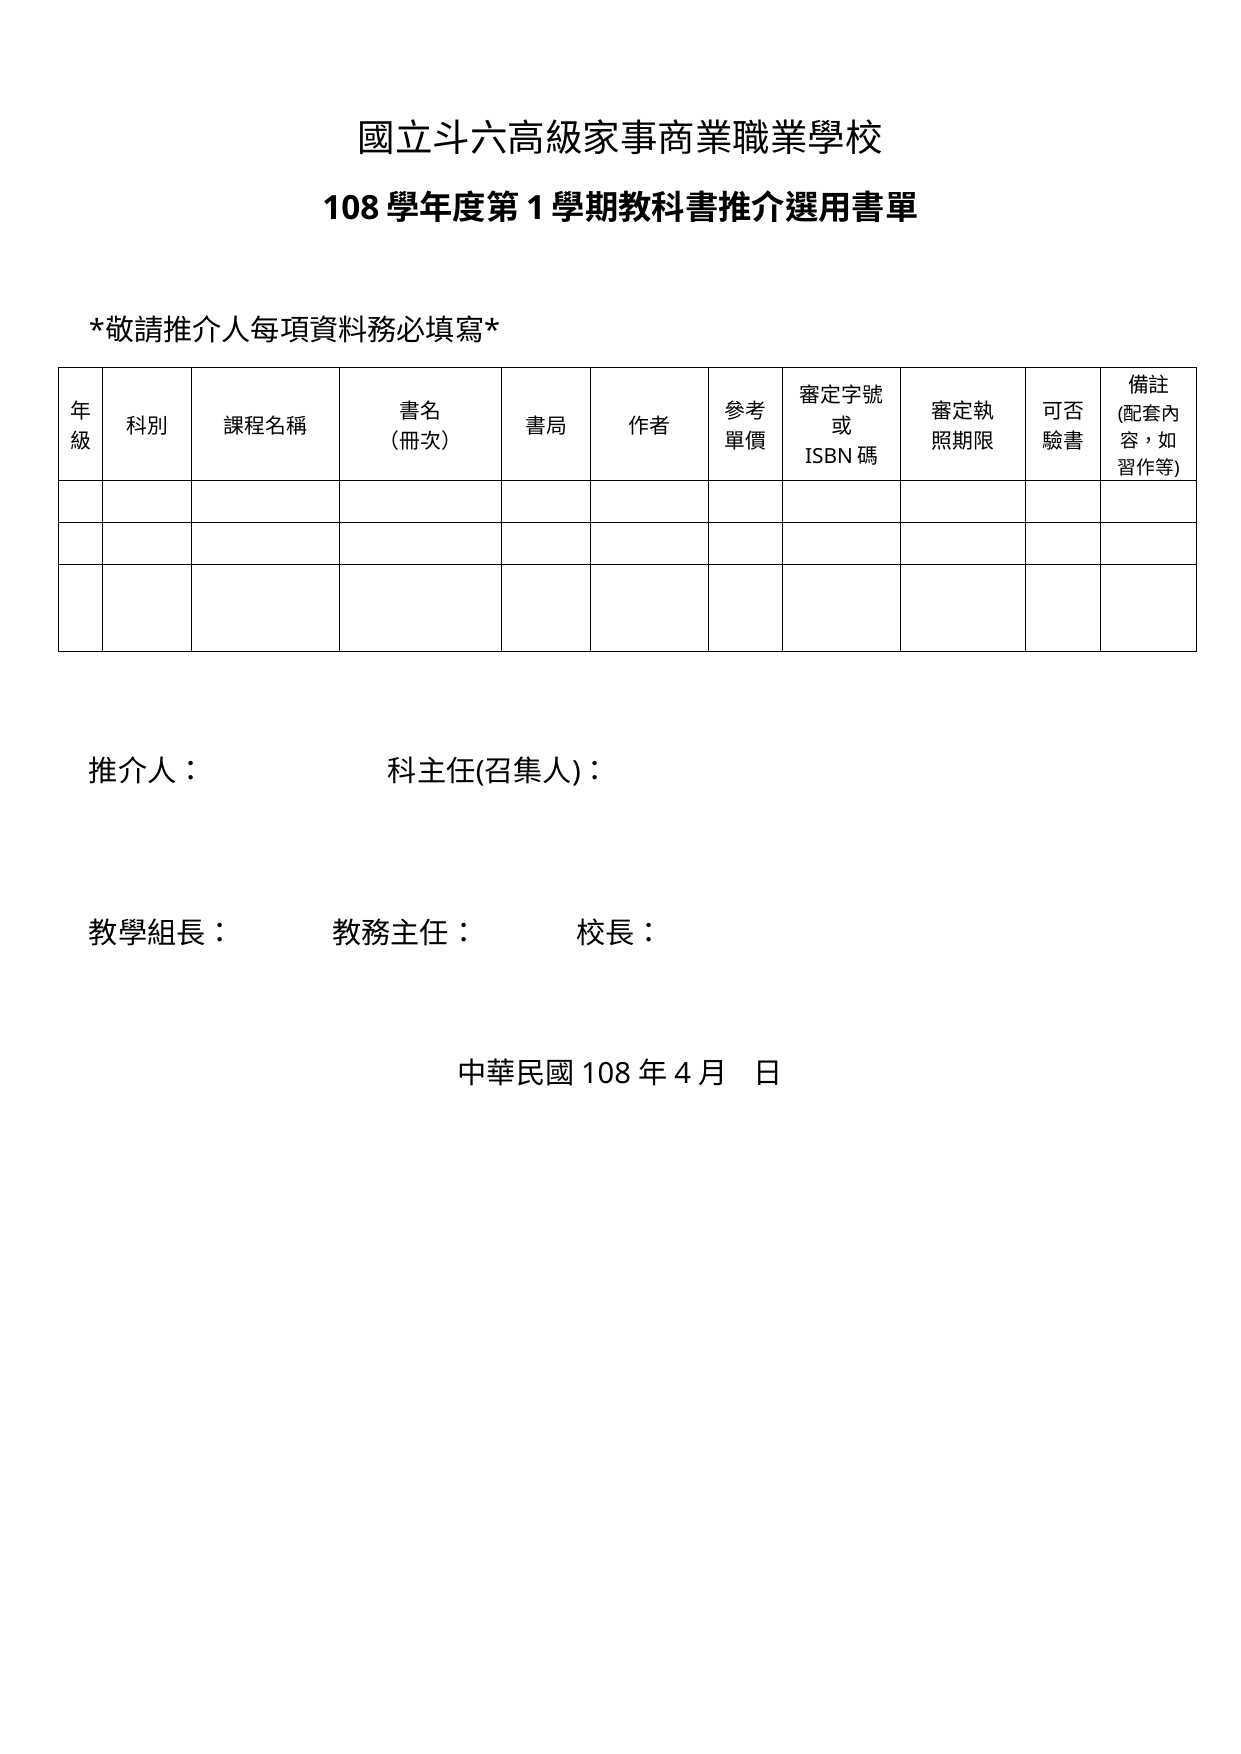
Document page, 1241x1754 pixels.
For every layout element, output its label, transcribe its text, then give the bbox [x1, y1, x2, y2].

table_cell [502, 565, 590, 651]
table_cell [1101, 481, 1196, 522]
table_cell [709, 523, 782, 564]
table_header 可否驗書 [1026, 368, 1100, 480]
table_cell [103, 481, 191, 522]
table_cell [783, 565, 900, 651]
table_header 課程名稱 [192, 368, 339, 480]
table_cell [783, 523, 900, 564]
table_header 審定執 照期限 [901, 368, 1025, 480]
table_cell [901, 481, 1025, 522]
table_cell [192, 481, 339, 522]
table_cell [340, 565, 501, 651]
table_cell [1101, 523, 1196, 564]
text 教學組長： 教務主任： 校長： [89, 909, 1152, 951]
table_header 年級 [59, 368, 102, 480]
table_cell [59, 481, 102, 522]
text 國立斗六高級家事商業職業學校 [89, 107, 1152, 162]
table_cell [901, 565, 1025, 651]
table_cell [192, 523, 339, 564]
table_cell [502, 523, 590, 564]
table_cell [591, 523, 708, 564]
table_cell [1101, 565, 1196, 651]
table_header 作者 [591, 368, 708, 480]
table_header 書名 （冊次） [340, 368, 501, 480]
table_cell [901, 523, 1025, 564]
table_cell [340, 481, 501, 522]
table_cell [591, 481, 708, 522]
table_header 參考 單價 [709, 368, 782, 480]
table_cell [1026, 565, 1100, 651]
table_cell [783, 481, 900, 522]
table_header 書局 [502, 368, 590, 480]
table_cell [709, 481, 782, 522]
table_cell [1026, 481, 1100, 522]
table_cell [709, 565, 782, 651]
text 推介人： 科主任(召集人)： [89, 748, 1152, 790]
text 108學年度第1學期教科書推介選用書單 [89, 180, 1152, 229]
table_cell [59, 523, 102, 564]
table_header 科別 [103, 368, 191, 480]
table_header 審定字號 或 ISBN碼 [783, 368, 900, 480]
table_cell [1026, 523, 1100, 564]
table_cell [591, 565, 708, 651]
table_cell [340, 523, 501, 564]
text 中華民國 108 年 4 月 日 [89, 1049, 1152, 1092]
table_header 備註 (配套內容，如習作等) [1101, 368, 1196, 480]
table_cell [103, 523, 191, 564]
text *敬請推介人每項資料務必填寫* [89, 306, 1152, 348]
table_cell [59, 565, 102, 651]
table_cell [103, 565, 191, 651]
table_cell [502, 481, 590, 522]
table_cell [192, 565, 339, 651]
